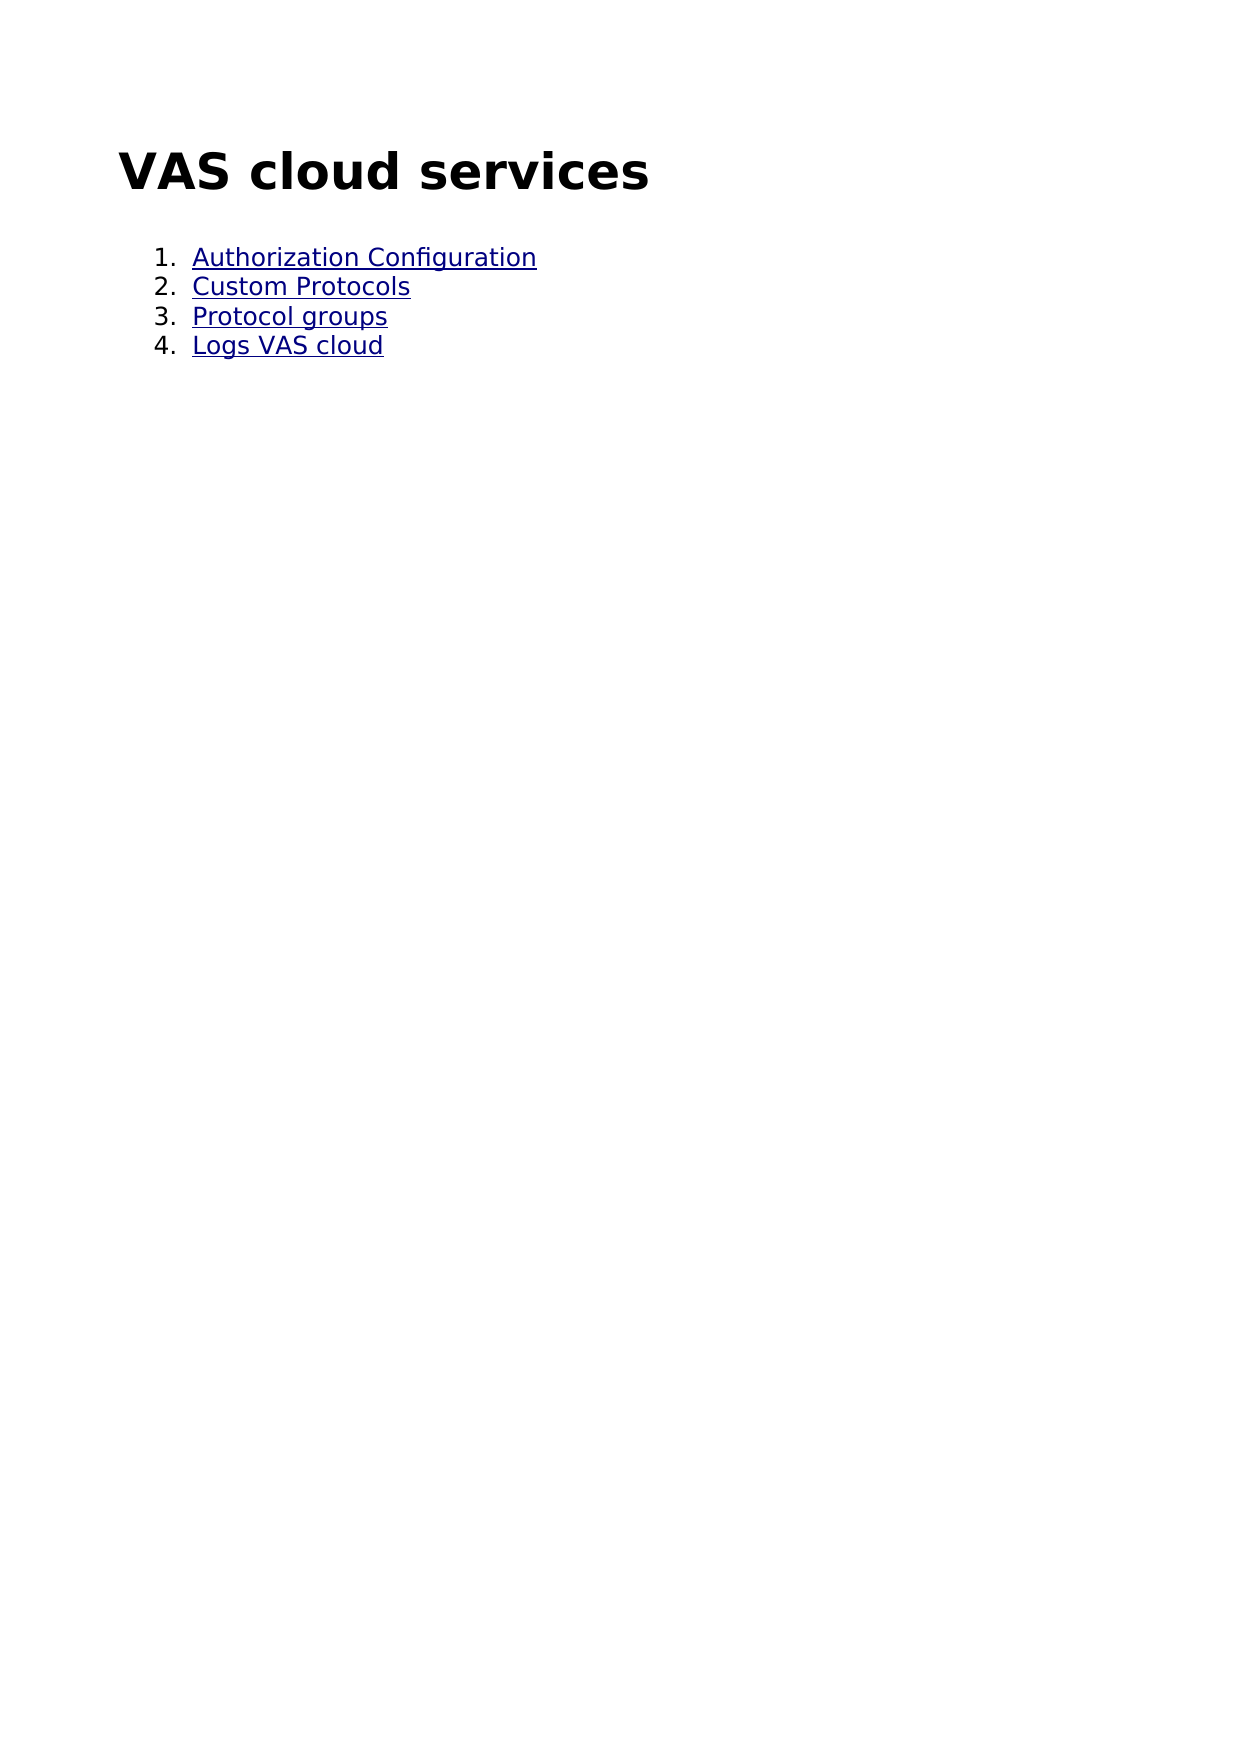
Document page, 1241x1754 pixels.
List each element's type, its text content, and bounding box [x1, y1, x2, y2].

list Logs VAS cloud [177, 331, 1122, 360]
list Authorization Configuration [177, 243, 1122, 272]
list Protocol groups [177, 302, 1122, 331]
list Custom Protocols [177, 272, 1122, 302]
subtitle VAS cloud services [118, 143, 1122, 201]
